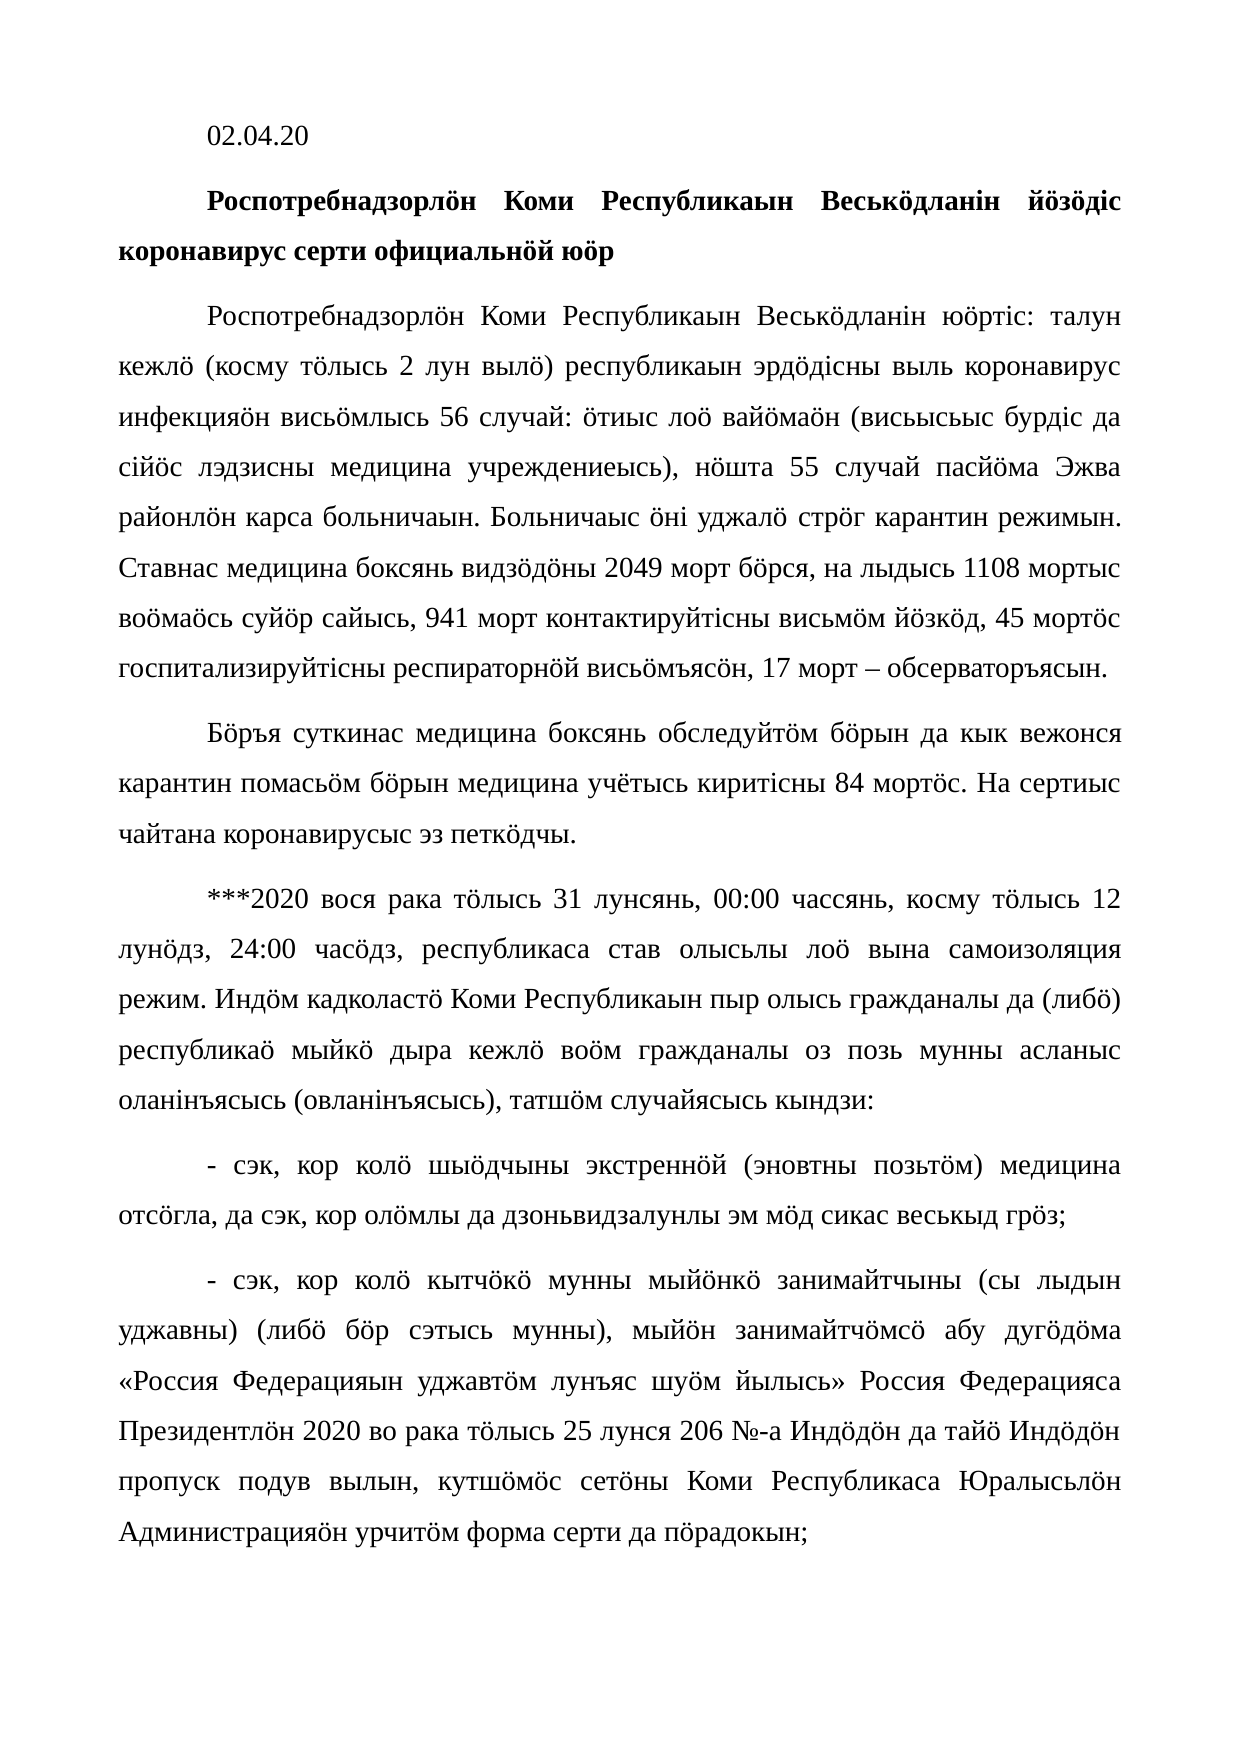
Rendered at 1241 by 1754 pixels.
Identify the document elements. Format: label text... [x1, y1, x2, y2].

text 02.04.20 [118, 118, 1122, 152]
text Роспотребнадзорлӧн Коми Республикаын Веськӧдланін йӧзӧдіс коронавирус серти официальнӧй юӧр [118, 183, 1122, 267]
text ***2020 вося рака тӧлысь 31 лунсянь, 00:00 чассянь, косму тӧлысь 12 лунӧдз, 24:00 часӧдз, республикаса став олысьлы лоӧ вына самоизоляция режим. Индӧм кадколастӧ Коми Республикаын пыр олысь гражданалы да (либӧ) республикаӧ мыйкӧ дыра кежлӧ воӧм гражданалы оз позь мунны асланыс оланінъясысь (овланінъясысь), татшӧм случайясысь кындзи: [118, 881, 1122, 1116]
text - сэк, кор колӧ кытчӧкӧ мунны мыйӧнкӧ занимайтчыны (сы лыдын уджавны) (либӧ бӧр сэтысь мунны), мыйӧн занимайтчӧмсӧ абу дугӧдӧма «Россия Федерацияын уджавтӧм лунъяс шуӧм йылысь» Россия Федерацияса Президентлӧн 2020 во рака тӧлысь 25 лунся 206 №-а Индӧдӧн да тайӧ Индӧдӧн пропуск подув вылын, кутшӧмӧс сетӧны Коми Республикаса Юралысьлӧн Администрацияӧн урчитӧм форма серти да пӧрадокын; [118, 1262, 1122, 1547]
text - сэк, кор колӧ шыӧдчыны экстреннӧй (эновтны позьтӧм) медицина отсӧгла, да сэк, кор олӧмлы да дзоньвидзалунлы эм мӧд сикас веськыд грӧз; [118, 1147, 1122, 1231]
text Бӧръя суткинас медицина боксянь обследуйтӧм бӧрын да кык вежонся карантин помасьӧм бӧрын медицина учётысь киритісны 84 мортӧс. На сертиыс чайтана коронавирусыс эз петкӧдчы. [118, 715, 1122, 849]
text Роспотребнадзорлӧн Коми Республикаын Веськӧдланін юӧртіс: талун кежлӧ (косму тӧлысь 2 лун вылӧ) республикаын эрдӧдісны выль коронавирус инфекцияӧн висьӧмлысь 56 случай: ӧтиыс лоӧ вайӧмаӧн (висьысьыс бурдіс да сійӧс лэдзисны медицина учреждениеысь), нӧшта 55 случай пасйӧма Эжва районлӧн карса больничаын. Больничаыс ӧні уджалӧ стрӧг карантин режимын. Ставнас медицина боксянь видзӧдӧны 2049 морт бӧрся, на лыдысь 1108 мортыс воӧмаӧсь суйӧр сайысь, 941 морт контактируйтісны висьмӧм йӧзкӧд, 45 мортӧс госпитализируйтісны респираторнӧй висьӧмъясӧн, 17 морт – обсерваторъясын. [118, 298, 1122, 684]
